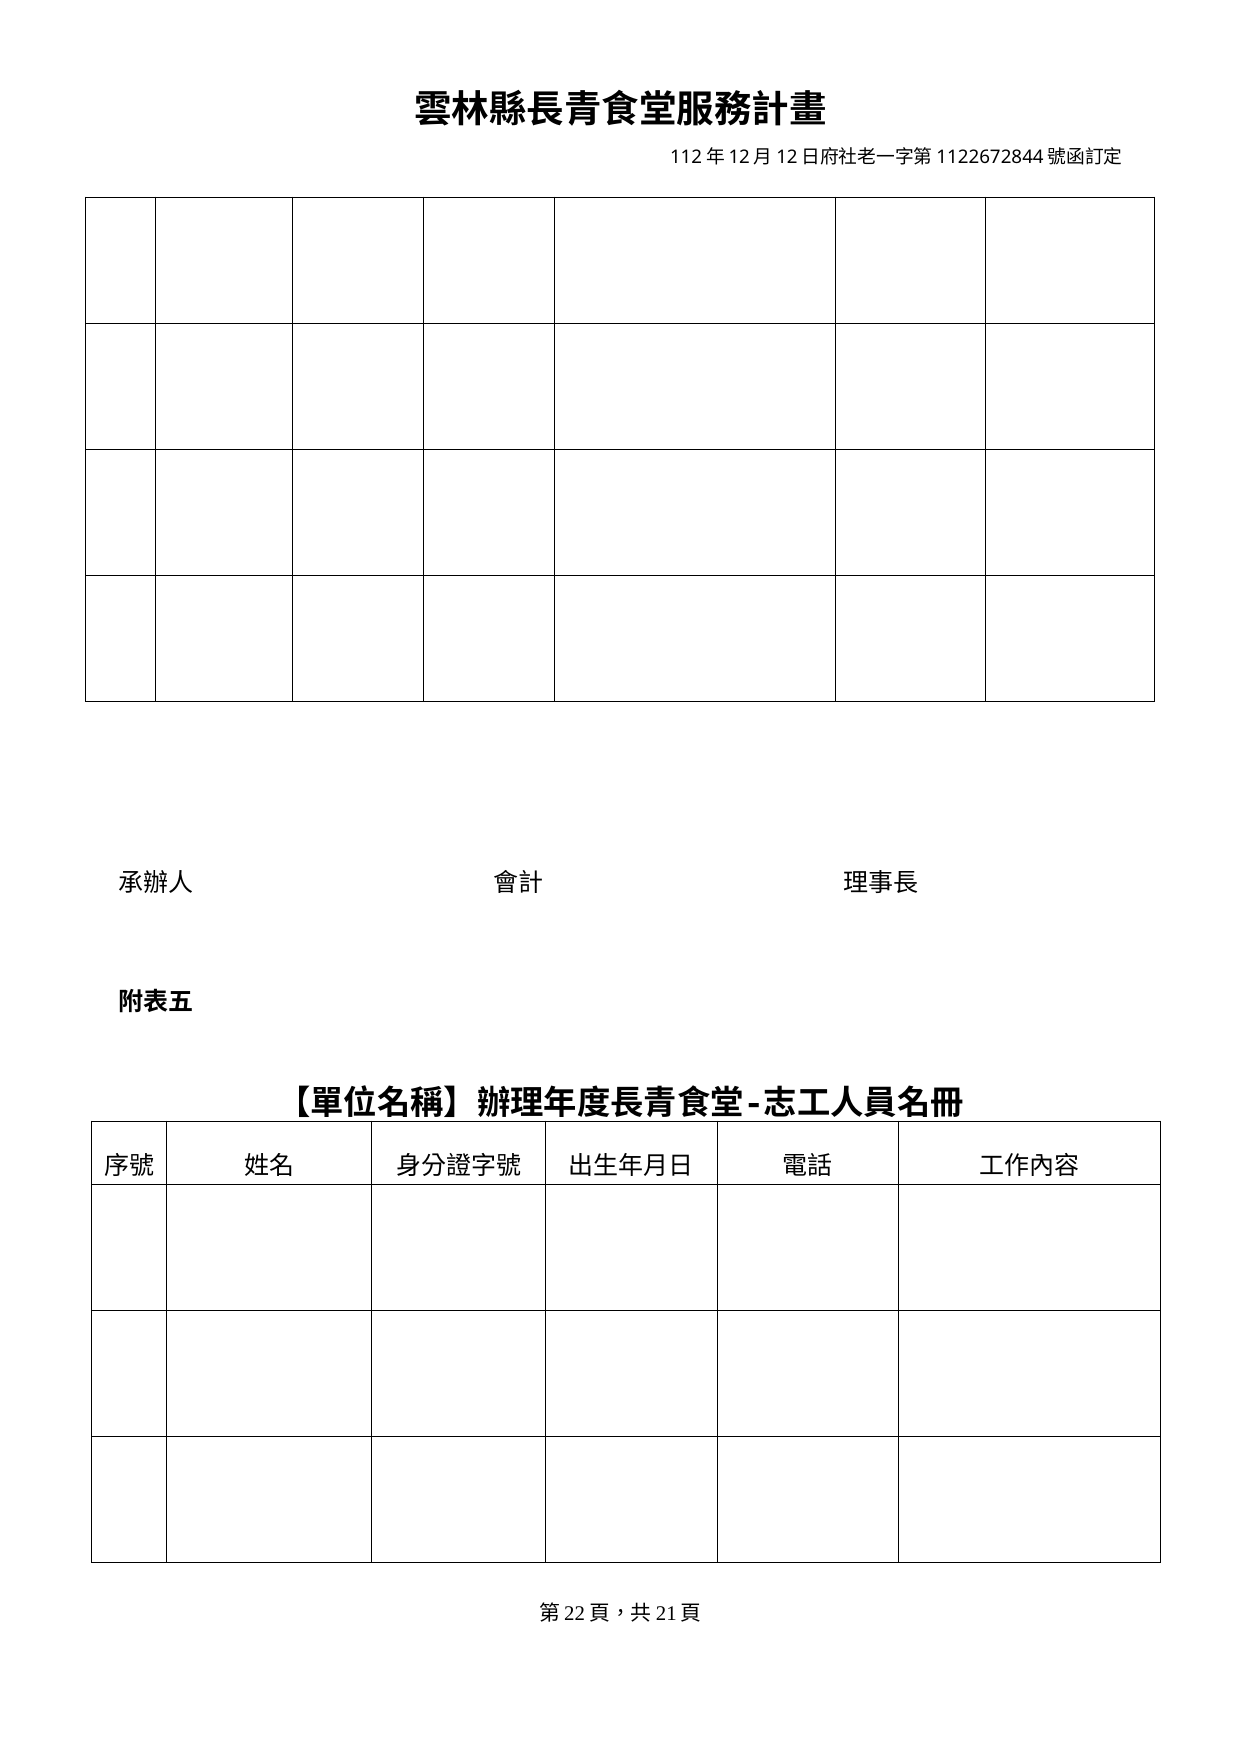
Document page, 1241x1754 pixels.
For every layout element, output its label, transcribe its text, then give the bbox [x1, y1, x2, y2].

table_cell [156, 198, 292, 323]
table_cell [424, 576, 554, 701]
table_cell [899, 1437, 1160, 1562]
table_header 工作內容 [899, 1122, 1160, 1184]
table_cell [293, 450, 423, 575]
table_cell [899, 1185, 1160, 1310]
table_cell [424, 324, 554, 449]
table_cell [86, 198, 155, 323]
table_cell [555, 450, 835, 575]
text 承辦人 會計 理事長 [118, 839, 1122, 902]
text 【單位名稱】辦理年度長青食堂-志工人員名冊 [118, 1058, 1122, 1121]
table_header 序號 [92, 1122, 166, 1184]
text 附表五 [118, 958, 1122, 1021]
table_cell [986, 324, 1154, 449]
table_cell [86, 324, 155, 449]
table_header 電話 [718, 1122, 898, 1184]
table_cell [546, 1311, 717, 1436]
table_cell [167, 1311, 371, 1436]
table_cell [836, 324, 985, 449]
table_cell [293, 324, 423, 449]
table_cell [986, 198, 1154, 323]
table_cell [986, 450, 1154, 575]
table_cell [718, 1437, 898, 1562]
table_header 姓名 [167, 1122, 371, 1184]
table_cell [899, 1311, 1160, 1436]
table_cell [986, 576, 1154, 701]
table_cell [372, 1185, 545, 1310]
table_cell [92, 1311, 166, 1436]
table_cell [372, 1311, 545, 1436]
table_cell [424, 198, 554, 323]
table_cell [424, 450, 554, 575]
table_cell [293, 198, 423, 323]
table_cell [167, 1185, 371, 1310]
table_cell [92, 1437, 166, 1562]
table_cell [718, 1185, 898, 1310]
table_cell [546, 1437, 717, 1562]
table_cell [156, 576, 292, 701]
table_cell [546, 1185, 717, 1310]
table_cell [167, 1437, 371, 1562]
table_cell [836, 198, 985, 323]
table_cell [92, 1185, 166, 1310]
table_cell [718, 1311, 898, 1436]
table_cell [555, 324, 835, 449]
table_cell [836, 450, 985, 575]
table_header 身分證字號 [372, 1122, 545, 1184]
table_header 出生年月日 [546, 1122, 717, 1184]
table_cell [156, 324, 292, 449]
table_cell [293, 576, 423, 701]
table_cell [555, 576, 835, 701]
table_cell [86, 576, 155, 701]
table_cell [372, 1437, 545, 1562]
table_cell [86, 450, 155, 575]
table_cell [836, 576, 985, 701]
table_cell [156, 450, 292, 575]
table_cell [555, 198, 835, 323]
